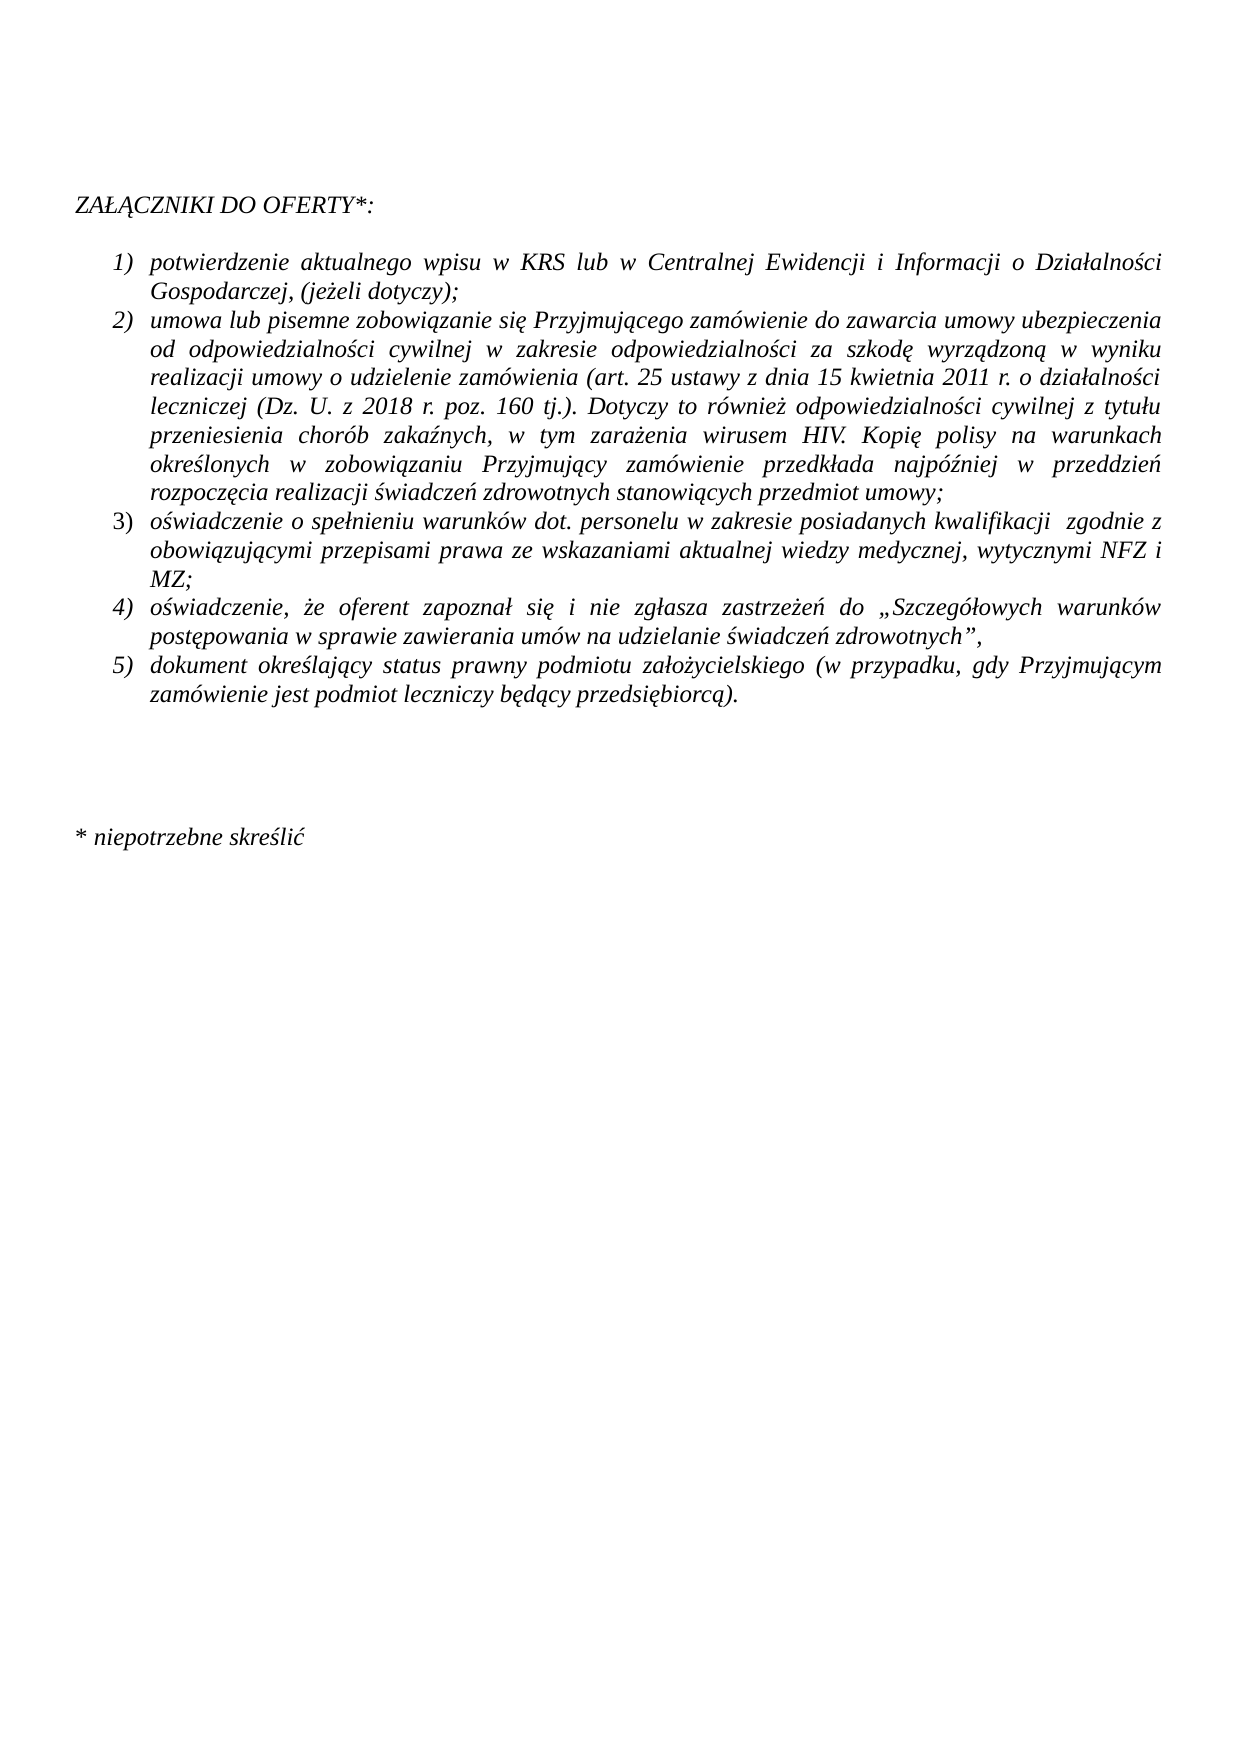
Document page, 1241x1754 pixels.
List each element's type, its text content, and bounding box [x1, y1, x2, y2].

list potwierdzenie aktualnego wpisu w KRS lub w Centralnej Ewidencji i Informacji o Działalności Gospodarczej, (jeżeli dotyczy); [112, 247, 1165, 305]
text ZAŁĄCZNIKI DO OFERTY*: [75, 190, 1165, 219]
list dokument określający status prawny podmiotu założycielskiego (w przypadku, gdy Przyjmującym zamówienie jest podmiot leczniczy będący przedsiębiorcą). [112, 650, 1165, 707]
list oświadczenie, że oferent zapoznał się i nie zgłasza zastrzeżeń do „Szczegółowych warunków postępowania w sprawie zawierania umów na udzielanie świadczeń zdrowotnych”, [112, 592, 1165, 650]
list umowa lub pisemne zobowiązanie się Przyjmującego zamówienie do zawarcia umowy ubezpieczenia od odpowiedzialności cywilnej w zakresie odpowiedzialności za szkodę wyrządzoną w wyniku realizacji umowy o udzielenie zamówienia (art. 25 ustawy z dnia 15 kwietnia 2011 r. o działalności leczniczej (Dz. U. z 2018 r. poz. 160 tj.). Dotyczy to również odpowiedzialności cywilnej z tytułu przeniesienia chorób zakaźnych, w tym zarażenia wirusem HIV. Kopię polisy na warunkach określonych w zobowiązaniu Przyjmujący zamówienie przedkłada najpóźniej w przeddzień rozpoczęcia realizacji świadczeń zdrowotnych stanowiących przedmiot umowy; [112, 305, 1165, 506]
list oświadczenie o spełnieniu warunków dot. personelu w zakresie posiadanych kwalifikacji zgodnie z obowiązującymi przepisami prawa ze wskazaniami aktualnej wiedzy medycznej, wytycznymi NFZ i MZ; [112, 506, 1165, 592]
text * niepotrzebne skreślić [75, 822, 1165, 851]
